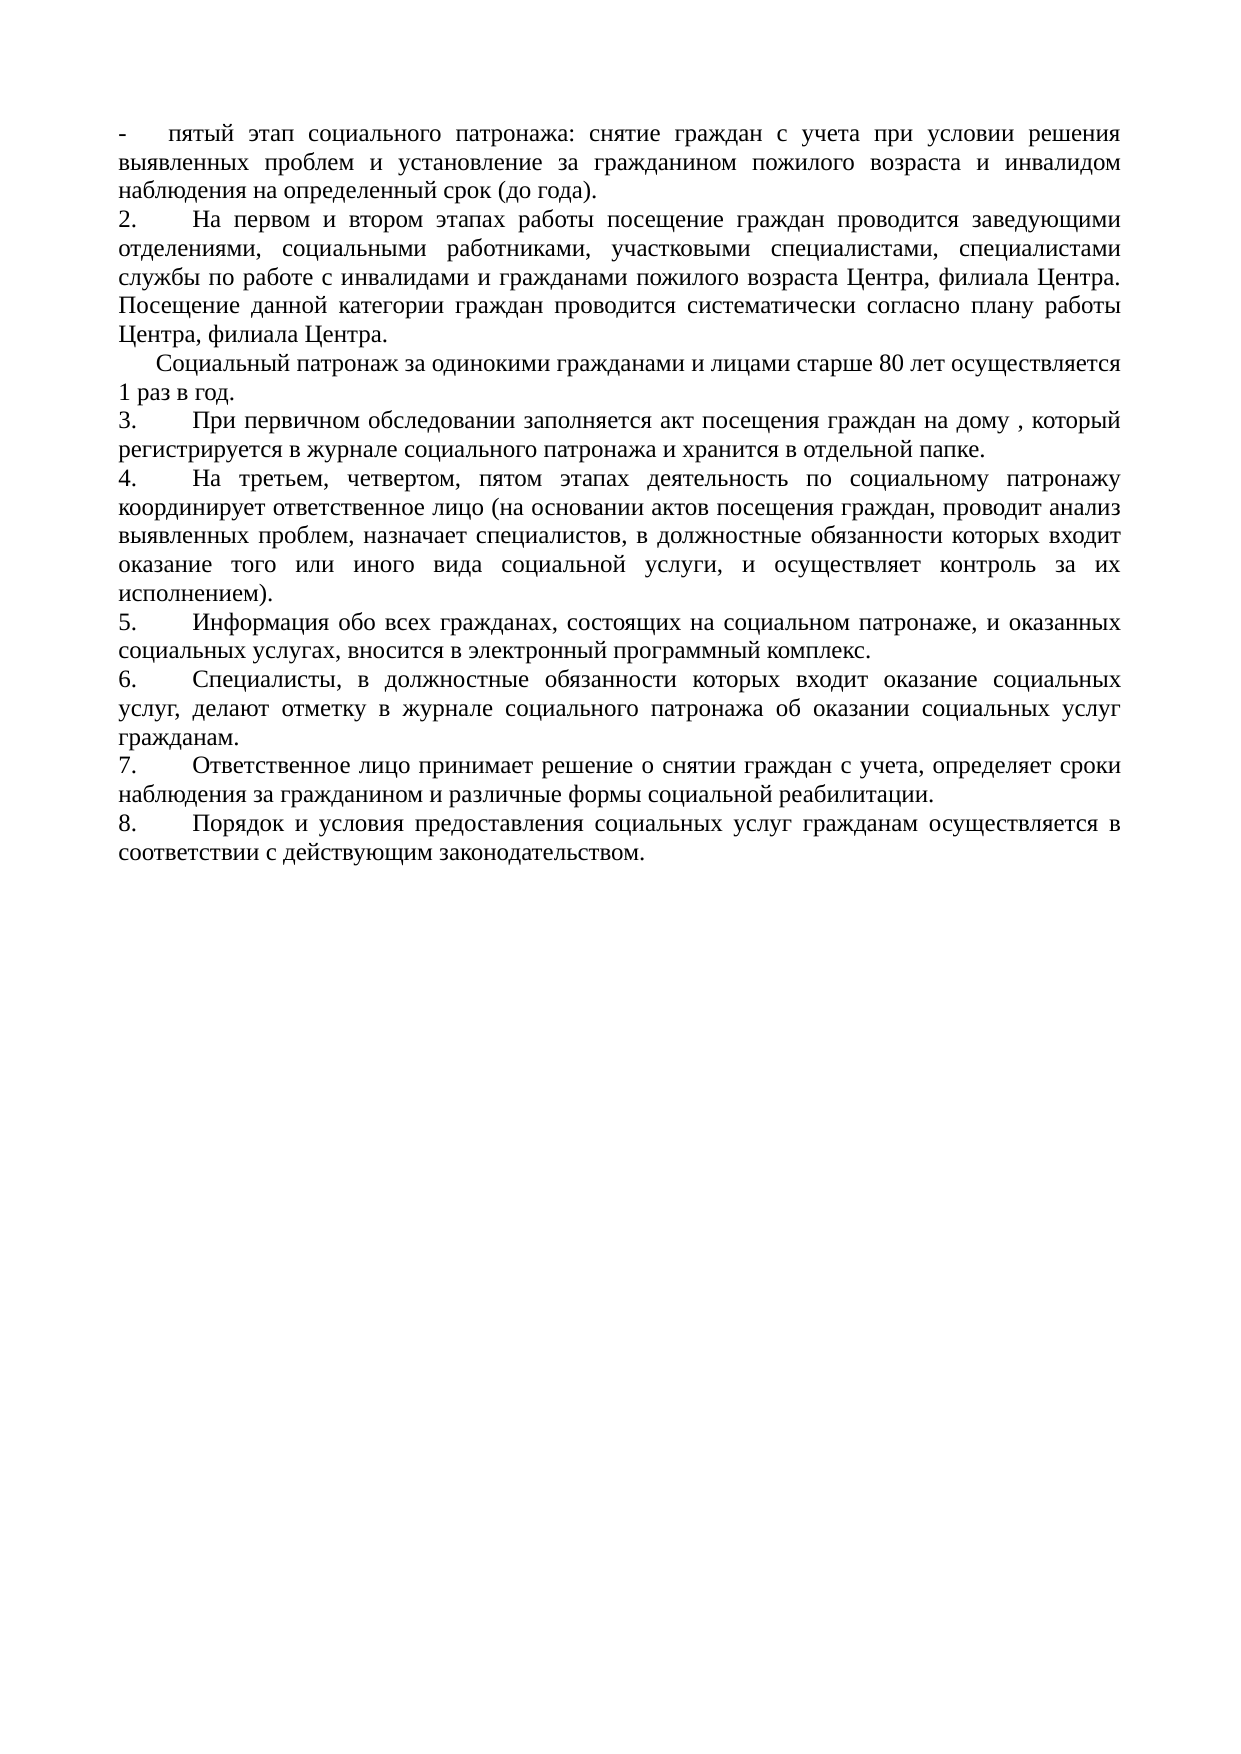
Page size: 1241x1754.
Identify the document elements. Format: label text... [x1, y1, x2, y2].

list Ответственное лицо принимает решение о снятии граждан с учета, определяет сроки наблюдения за гражданином и различные формы социальной реабилитации. [118, 751, 1122, 808]
list При первичном обследовании заполняется акт посещения граждан на дому , который регистрируется в журнале социального патронажа и хранится в отдельной папке. [118, 406, 1122, 463]
list Порядок и условия предоставления социальных услуг гражданам осуществляется в соответствии с действующим законодательством. [118, 808, 1122, 866]
text Социальный патронаж за одинокими гражданами и лицами старше 80 лет осуществляется 1 раз в год. [118, 348, 1122, 406]
list Информация обо всех гражданах, состоящих на социальном патронаже, и оказанных социальных услугах, вносится в электронный программный комплекс. [118, 607, 1122, 664]
list Специалисты, в должностные обязанности которых входит оказание социальных услуг, делают отметку в журнале социального патронажа об оказании социальных услуг гражданам. [118, 664, 1122, 751]
text - пятый этап социального патронажа: снятие граждан с учета при условии решения выявленных проблем и установление за гражданином пожилого возраста и инвалидом наблюдения на определенный срок (до года). [118, 118, 1122, 204]
list На первом и втором этапах работы посещение граждан проводится заведующими отделениями, социальными работниками, участковыми специалистами, специалистами службы по работе с инвалидами и гражданами пожилого возраста Центра, филиала Центра. Посещение данной категории граждан проводится систематически согласно плану работы Центра, филиала Центра. [118, 204, 1122, 348]
list На третьем, четвертом, пятом этапах деятельность по социальному патронажу координирует ответственное лицо (на основании актов посещения граждан, проводит анализ выявленных проблем, назначает специалистов, в должностные обязанности которых входит оказание того или иного вида социальной услуги, и осуществляет контроль за их исполнением). [118, 463, 1122, 607]
